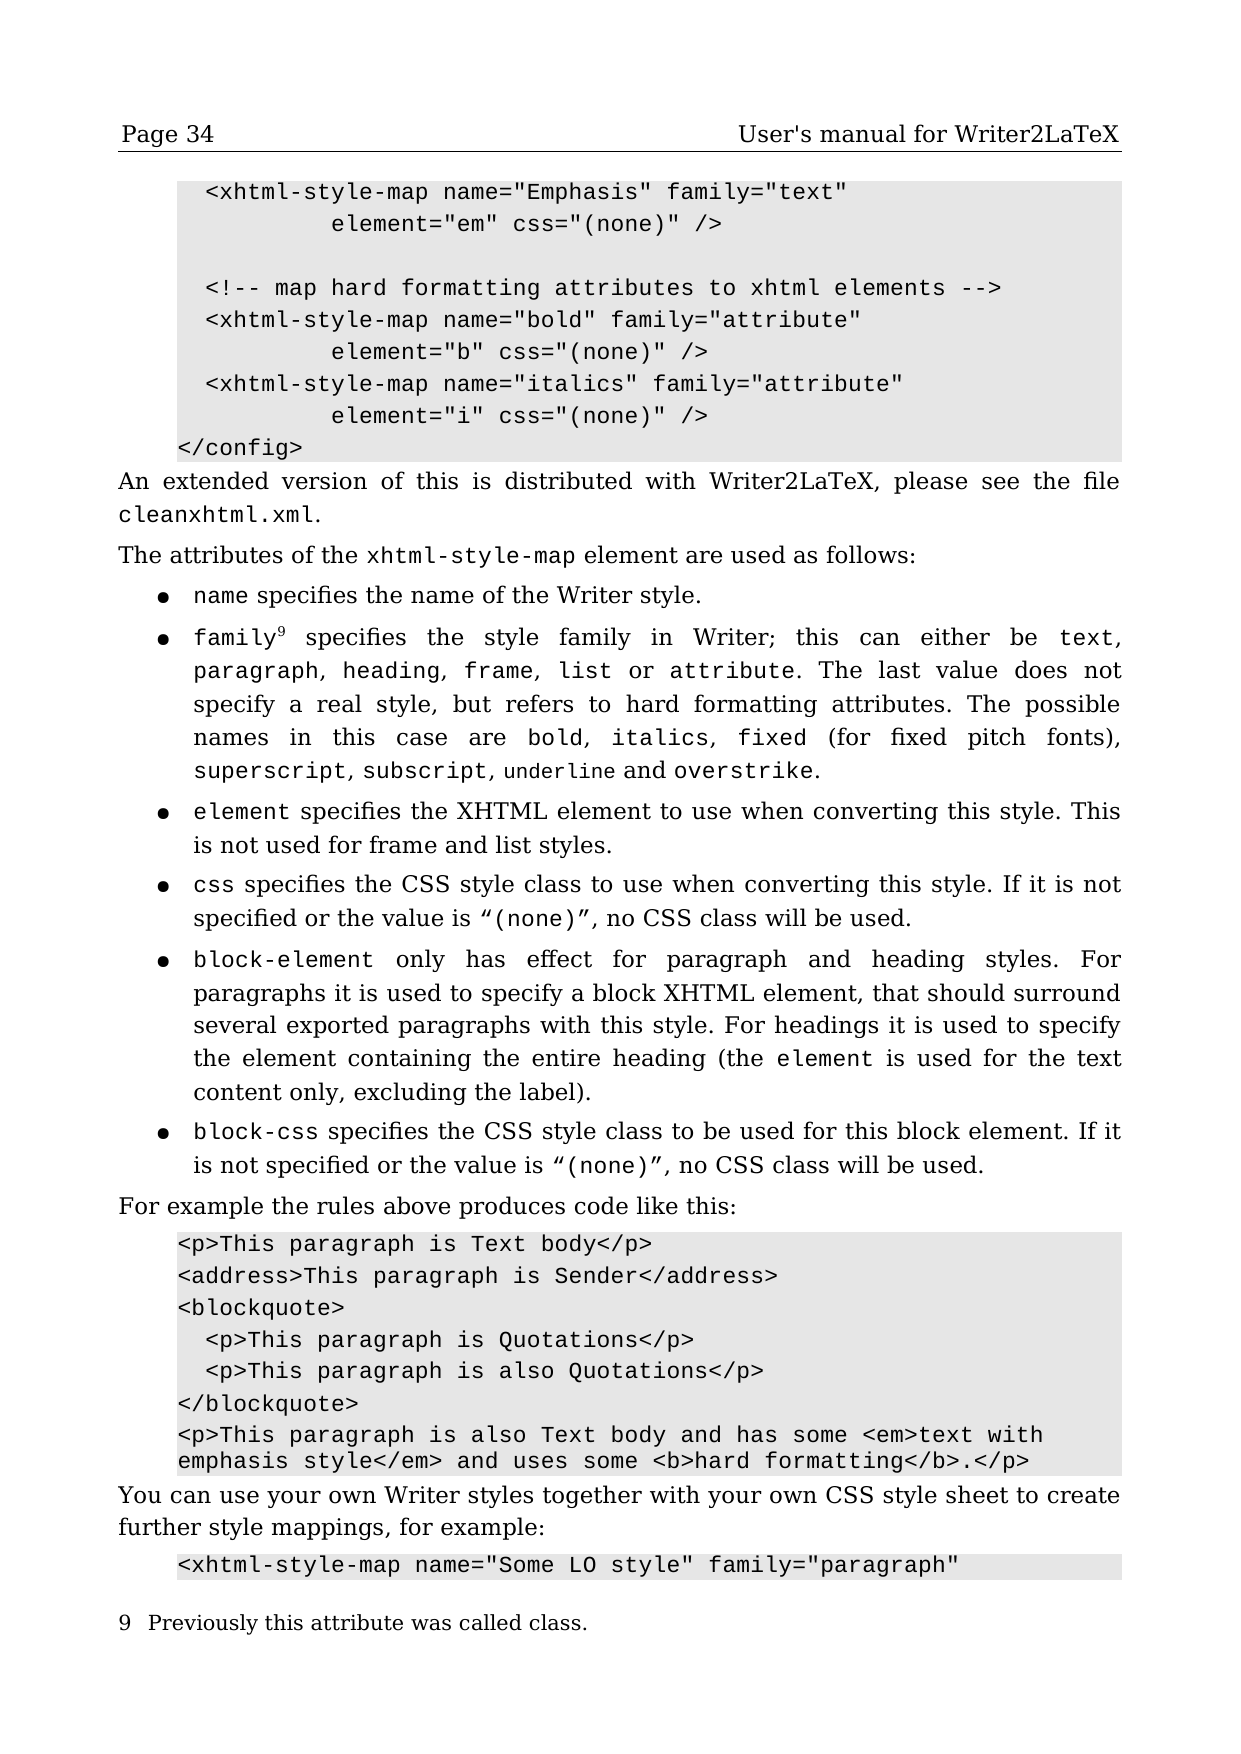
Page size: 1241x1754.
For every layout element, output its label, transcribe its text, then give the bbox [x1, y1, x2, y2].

list css specifies the CSS style class to use when converting this style. If it is not specified or the value is “(none)”, no CSS class will be used. [156, 871, 1122, 934]
text <xhtml-style-map name="italics" family="attribute" [177, 372, 1122, 398]
text <blockquote> [177, 1296, 1122, 1322]
text element="em" css="(none)" /> [177, 212, 1122, 238]
text </blockquote> [177, 1392, 1122, 1418]
text <xhtml-style-map name="Some LO style" family="paragraph" [177, 1554, 1122, 1580]
text An extended version of this is distributed with Writer2LaTeX, please see the file cleanxhtml.xml. [118, 468, 1122, 529]
list block-element only has effect for paragraph and heading styles. For paragraphs it is used to specify a block XHTML element, that should surround several exported paragraphs with this style. For headings it is used to specify the element containing the entire heading (the element is used for the text content only, excluding the label). [156, 946, 1122, 1106]
text You can use your own Writer styles together with your own CSS style sheet to create further style mappings, for example: [118, 1482, 1122, 1541]
text </config> [177, 436, 1122, 462]
text <!-- map hard formatting attributes to xhtml elements --> [177, 276, 1122, 302]
text The attributes of the xhtml-style-map element are used as follows: [118, 542, 1122, 570]
list element specifies the XHTML element to use when converting this style. This is not used for frame and list styles. [156, 798, 1122, 859]
text For example the rules above produces code like this: [118, 1193, 1122, 1220]
list Previously this attribute was called class. [118, 1611, 1122, 1636]
text <p>This paragraph is Text body</p> [177, 1232, 1122, 1258]
list name specifies the name of the Writer style. [156, 582, 1122, 611]
text <p>This paragraph is Quotations</p> [177, 1328, 1122, 1354]
list block-css specifies the CSS style class to be used for this block element. If it is not specified or the value is “(none)”, no CSS class will be used. [156, 1118, 1122, 1180]
text element="b" css="(none)" /> [177, 340, 1122, 366]
list family specifies the style family in Writer; this can either be text, paragraph, heading, frame, list or attribute. The last value does not specify a real style, but refers to hard formatting attributes. The possible names in this case are bold, italics, fixed (for fixed pitch fonts), superscript, subscript, underline and overstrike. [156, 623, 1122, 786]
text <p>This paragraph is also Text body and has some <em>text with emphasis style</em> and uses some <b>hard formatting</b>.</p> [177, 1424, 1122, 1476]
text <xhtml-style-map name="bold" family="attribute" [177, 308, 1122, 334]
text <p>This paragraph is also Quotations</p> [177, 1360, 1122, 1386]
text <address>This paragraph is Sender</address> [177, 1264, 1122, 1290]
text element="i" css="(none)" /> [177, 404, 1122, 430]
text <xhtml-style-map name="Emphasis" family="text" [177, 181, 1122, 207]
